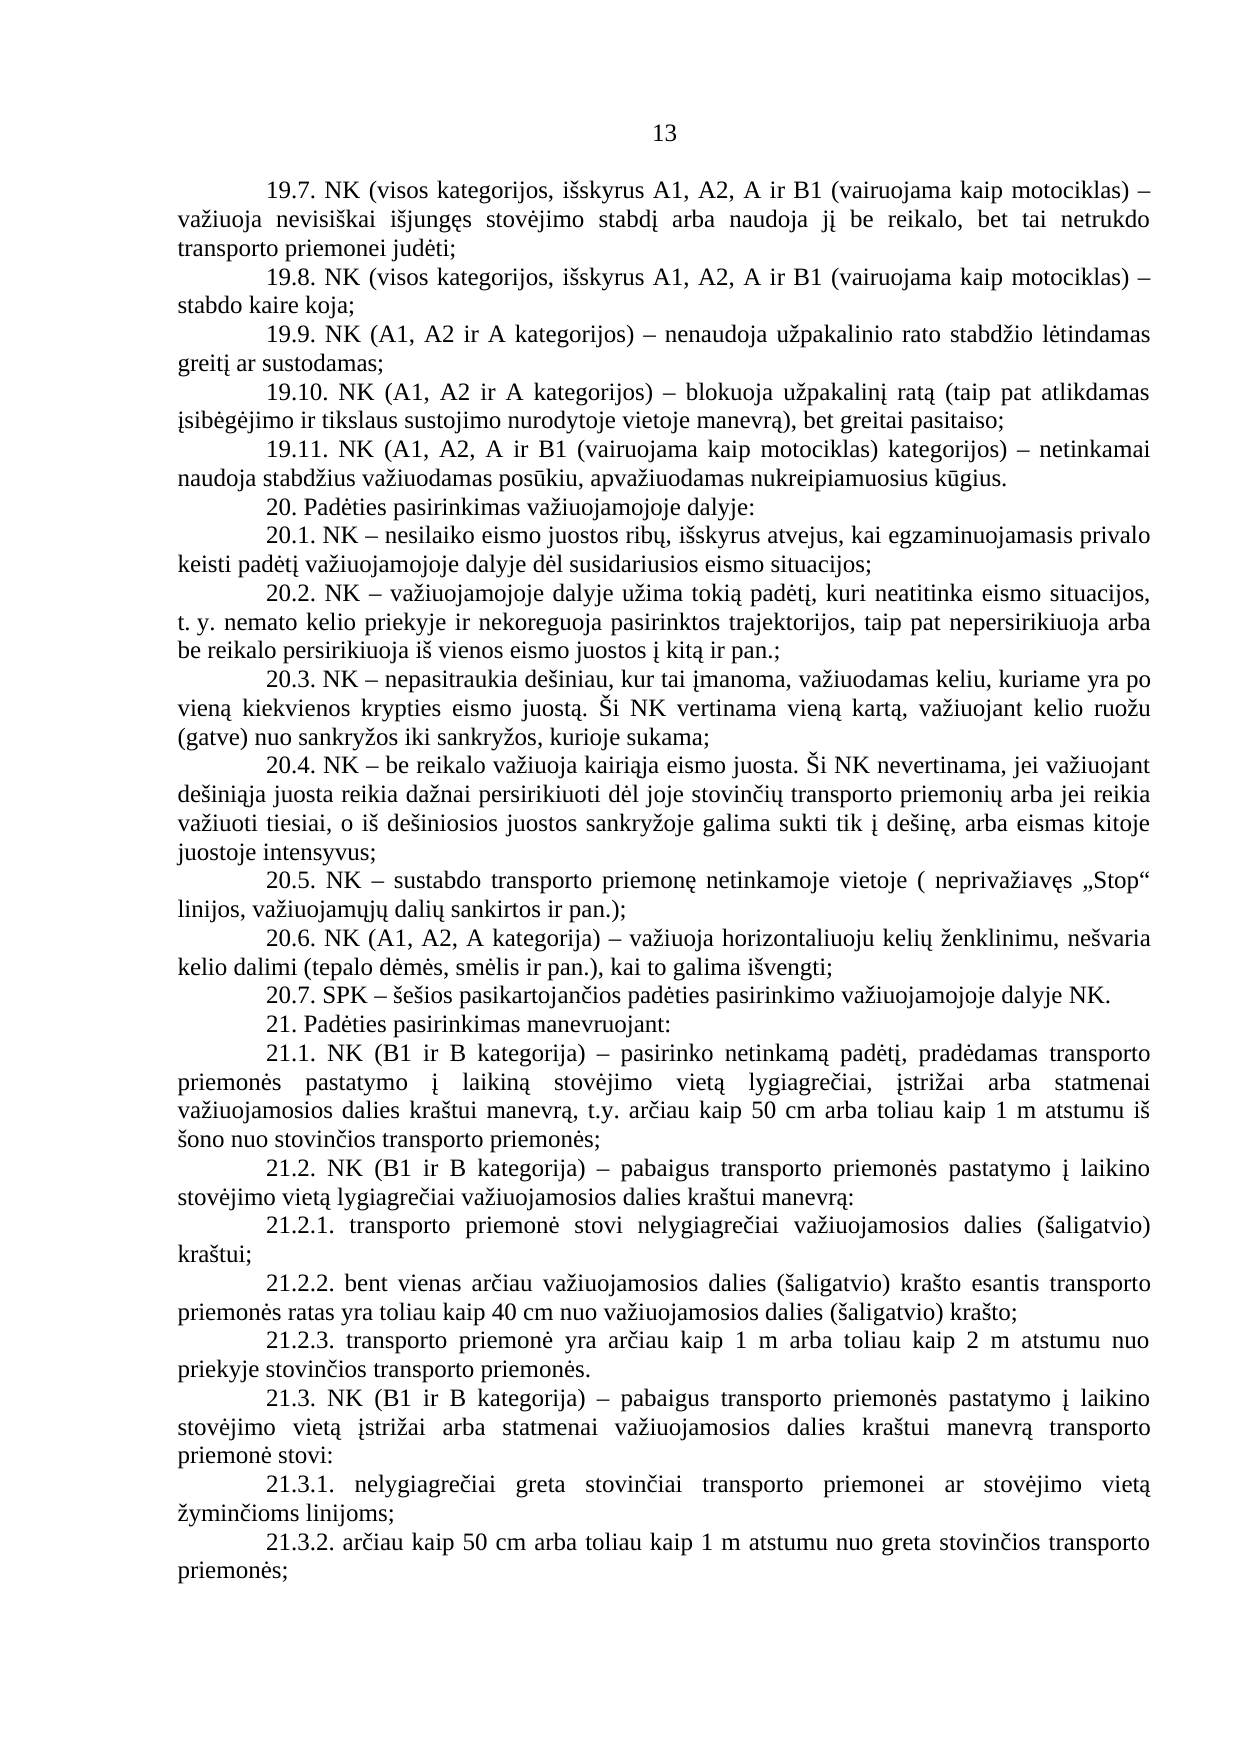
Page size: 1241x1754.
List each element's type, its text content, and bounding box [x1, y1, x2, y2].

text 21.2. NK (B1 ir B kategorija) – pabaigus transporto priemonės pastatymo į laikino stovėjimo vietą lygiagrečiai važiuojamosios dalies kraštui manevrą: [177, 1153, 1152, 1211]
text 21.3.2. arčiau kaip 50 cm arba toliau kaip 1 m atstumu nuo greta stovinčios transporto priemonės; [177, 1527, 1152, 1584]
text 21.3. NK (B1 ir B kategorija) – pabaigus transporto priemonės pastatymo į laikino stovėjimo vietą įstrižai arba statmenai važiuojamosios dalies kraštui manevrą transporto priemonė stovi: [177, 1383, 1152, 1469]
text 19.8. NK (visos kategorijos, išskyrus A1, A2, A ir B1 (vairuojama kaip motociklas) – stabdo kaire koja; [177, 262, 1152, 319]
text 21.2.2. bent vienas arčiau važiuojamosios dalies (šaligatvio) krašto esantis transporto priemonės ratas yra toliau kaip 40 cm nuo važiuojamosios dalies (šaligatvio) krašto; [177, 1268, 1152, 1326]
text 20.7. SPK – šešios pasikartojančios padėties pasirinkimo važiuojamojoje dalyje NK. [177, 981, 1152, 1009]
text 20.4. NK – be reikalo važiuoja kairiąja eismo juosta. Ši NK nevertinama, jei važiuojant dešiniąja juosta reikia dažnai persirikiuoti dėl joje stovinčių transporto priemonių arba jei reikia važiuoti tiesiai, o iš dešiniosios juostos sankryžoje galima sukti tik į dešinę, arba eismas kitoje juostoje intensyvus; [177, 751, 1152, 866]
text 20.1. NK – nesilaiko eismo juostos ribų, išskyrus atvejus, kai egzaminuojamasis privalo keisti padėtį važiuojamojoje dalyje dėl susidariusios eismo situacijos; [177, 521, 1152, 578]
text 19.11. NK (A1, A2, A ir B1 (vairuojama kaip motociklas) kategorijos) – netinkamai naudoja stabdžius važiuodamas posūkiu, apvažiuodamas nukreipiamuosius kūgius. [177, 434, 1152, 492]
text 19.10. NK (A1, A2 ir A kategorijos) – blokuoja užpakalinį ratą (taip pat atlikdamas įsibėgėjimo ir tikslaus sustojimo nurodytoje vietoje manevrą), bet greitai pasitaiso; [177, 377, 1152, 434]
text 20.2. NK – važiuojamojoje dalyje užima tokią padėtį, kuri neatitinka eismo situacijos, t. y. nemato kelio priekyje ir nekoreguoja pasirinktos trajektorijos, taip pat nepersirikiuoja arba be reikalo persirikiuoja iš vienos eismo juostos į kitą ir pan.; [177, 578, 1152, 664]
text 21.2.1. transporto priemonė stovi nelygiagrečiai važiuojamosios dalies (šaligatvio) kraštui; [177, 1211, 1152, 1268]
text 19.9. NK (A1, A2 ir A kategorijos) – nenaudoja užpakalinio rato stabdžio lėtindamas greitį ar sustodamas; [177, 319, 1152, 377]
text 21. Padėties pasirinkimas manevruojant: [177, 1009, 1152, 1038]
text 20.5. NK – sustabdo transporto priemonę netinkamoje vietoje ( neprivažiavęs „Stop“ linijos, važiuojamųjų dalių sankirtos ir pan.); [177, 866, 1152, 923]
text 21.3.1. nelygiagrečiai greta stovinčiai transporto priemonei ar stovėjimo vietą žyminčioms linijoms; [177, 1469, 1152, 1527]
text 21.2.3. transporto priemonė yra arčiau kaip 1 m arba toliau kaip 2 m atstumu nuo priekyje stovinčios transporto priemonės. [177, 1326, 1152, 1383]
text 20. Padėties pasirinkimas važiuojamojoje dalyje: [177, 492, 1152, 521]
text 19.7. NK (visos kategorijos, išskyrus A1, A2, A ir B1 (vairuojama kaip motociklas) – važiuoja nevisiškai išjungęs stovėjimo stabdį arba naudoja jį be reikalo, bet tai netrukdo transporto priemonei judėti; [177, 176, 1152, 262]
text 21.1. NK (B1 ir B kategorija) – pasirinko netinkamą padėtį, pradėdamas transporto priemonės pastatymo į laikiną stovėjimo vietą lygiagrečiai, įstrižai arba statmenai važiuojamosios dalies kraštui manevrą, t.y. arčiau kaip 50 cm arba toliau kaip 1 m atstumu iš šono nuo stovinčios transporto priemonės; [177, 1038, 1152, 1153]
text 20.3. NK – nepasitraukia dešiniau, kur tai įmanoma, važiuodamas keliu, kuriame yra po vieną kiekvienos krypties eismo juostą. Ši NK vertinama vieną kartą, važiuojant kelio ruožu (gatve) nuo sankryžos iki sankryžos, kurioje sukama; [177, 664, 1152, 751]
text 20.6. NK (A1, A2, A kategorija) – važiuoja horizontaliuoju kelių ženklinimu, nešvaria kelio dalimi (tepalo dėmės, smėlis ir pan.), kai to galima išvengti; [177, 923, 1152, 981]
